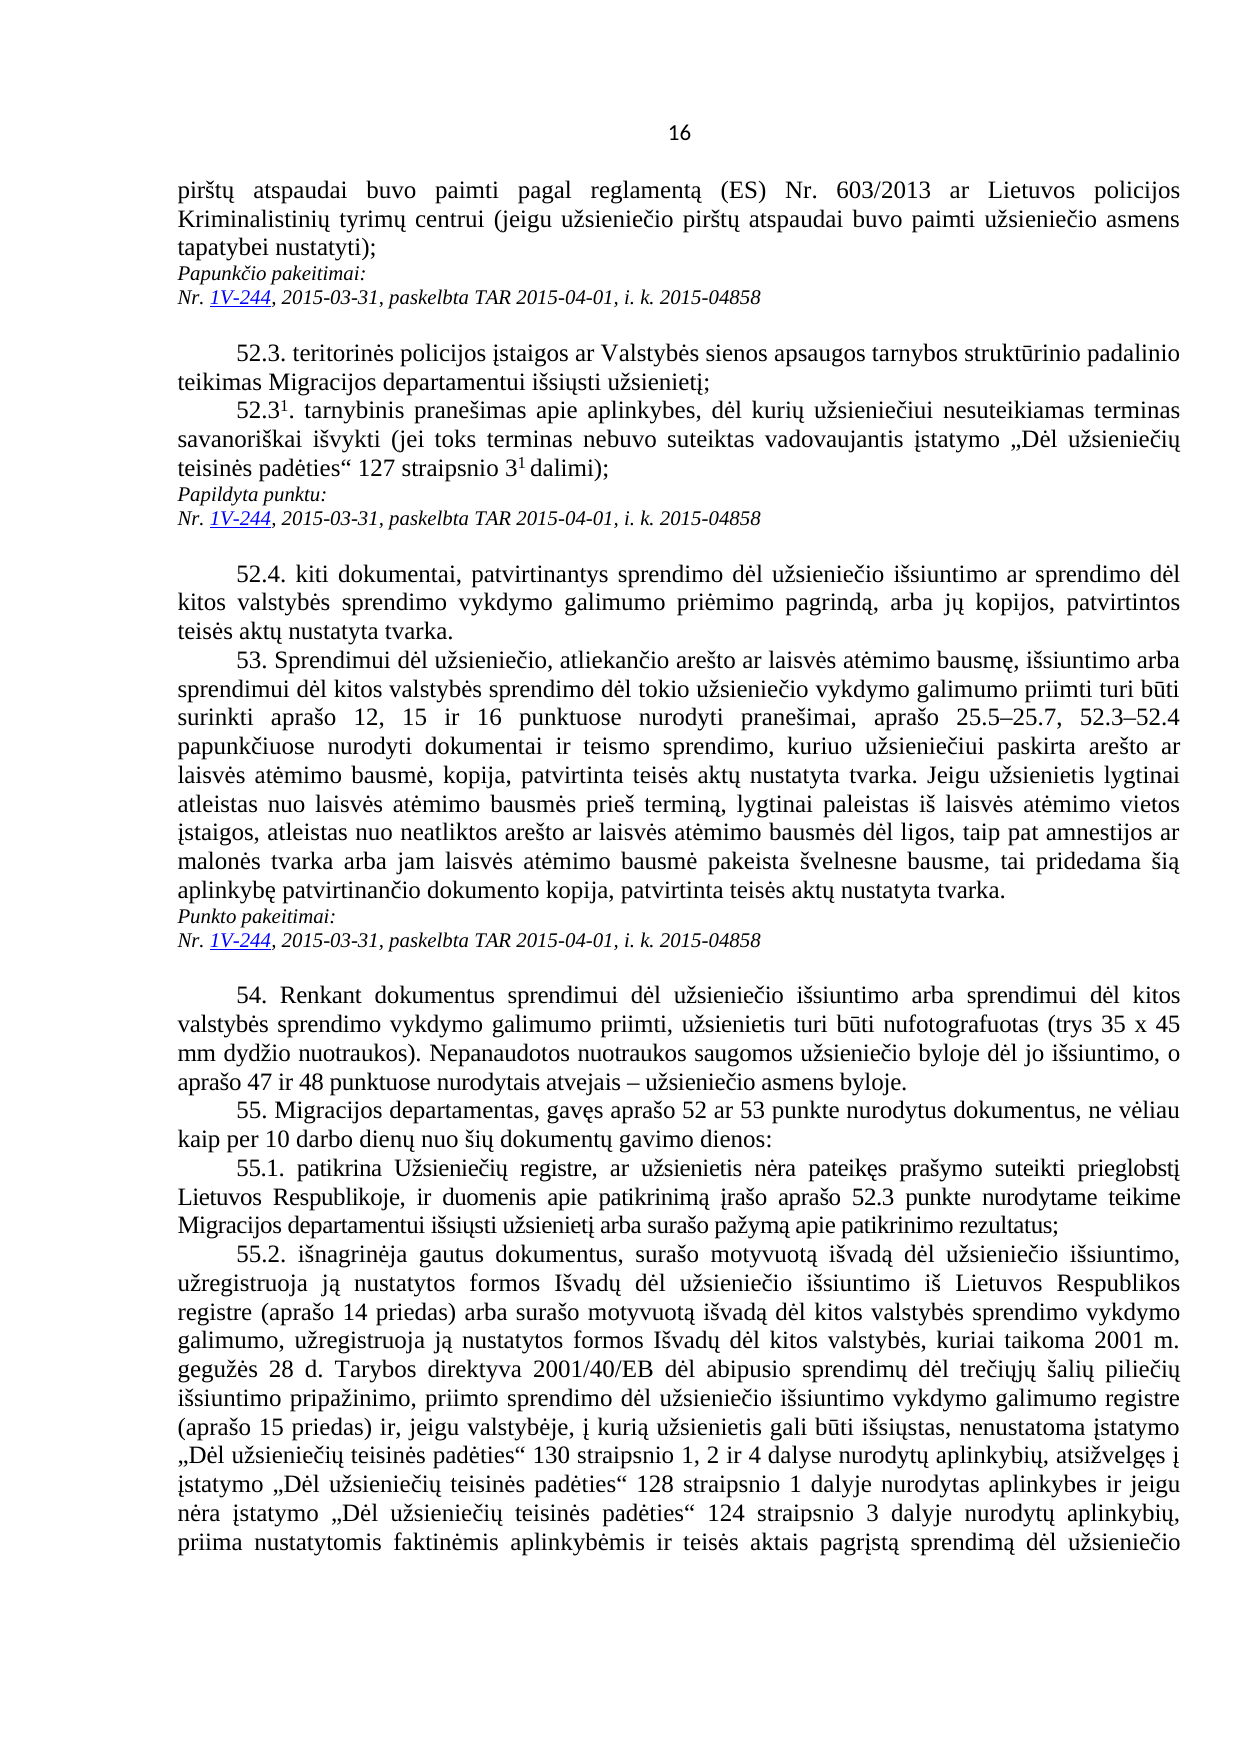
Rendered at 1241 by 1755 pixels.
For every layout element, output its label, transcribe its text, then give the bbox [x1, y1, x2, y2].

text Punkto pakeitimai: [177, 904, 1181, 928]
text 52.3. teritorinės policijos įstaigos ar Valstybės sienos apsaugos tarnybos struktūrinio padalinio teikimas Migracijos departamentui išsiųsti užsienietį; [177, 338, 1181, 396]
text 55. Migracijos departamentas, gavęs aprašo 52 ar 53 punkte nurodytus dokumentus, ne vėliau kaip per 10 darbo dienų nuo šių dokumentų gavimo dienos: [177, 1096, 1181, 1153]
text pirštų atspaudai buvo paimti pagal reglamentą (ES) Nr. 603/2013 ar Lietuvos policijos Kriminalistinių tyrimų centrui (jeigu užsieniečio pirštų atspaudai buvo paimti užsieniečio asmens tapatybei nustatyti); [177, 175, 1181, 261]
text 52.31. tarnybinis pranešimas apie aplinkybes, dėl kurių užsieniečiui nesuteikiamas terminas savanoriškai išvykti (jei toks terminas nebuvo suteiktas vadovaujantis įstatymo „Dėl užsieniečių teisinės padėties“ 127 straipsnio 31 dalimi); [177, 396, 1181, 482]
text Nr. 1V-244, 2015-03-31, paskelbta TAR 2015-04-01, i. k. 2015-04858 [177, 928, 1181, 952]
text 53. Sprendimui dėl užsieniečio, atliekančio arešto ar laisvės atėmimo bausmę, išsiuntimo arba sprendimui dėl kitos valstybės sprendimo dėl tokio užsieniečio vykdymo galimumo priimti turi būti surinkti aprašo 12, 15 ir 16 punktuose nurodyti pranešimai, aprašo 25.5–25.7, 52.3–52.4 papunkčiuose nurodyti dokumentai ir teismo sprendimo, kuriuo užsieniečiui paskirta arešto ar laisvės atėmimo bausmė, kopija, patvirtinta teisės aktų nustatyta tvarka. Jeigu užsienietis lygtinai atleistas nuo laisvės atėmimo bausmės prieš terminą, lygtinai paleistas iš laisvės atėmimo vietos įstaigos, atleistas nuo neatliktos arešto ar laisvės atėmimo bausmės dėl ligos, taip pat amnestijos ar malonės tvarka arba jam laisvės atėmimo bausmė pakeista švelnesne bausme, tai pridedama šią aplinkybę patvirtinančio dokumento kopija, patvirtinta teisės aktų nustatyta tvarka. [177, 645, 1181, 904]
text 54. Renkant dokumentus sprendimui dėl užsieniečio išsiuntimo arba sprendimui dėl kitos valstybės sprendimo vykdymo galimumo priimti, užsienietis turi būti nufotografuotas (trys 35 x 45 mm dydžio nuotraukos). Nepanaudotos nuotraukos saugomos užsieniečio byloje dėl jo išsiuntimo, o aprašo 47 ir 48 punktuose nurodytais atvejais – užsieniečio asmens byloje. [177, 981, 1181, 1096]
text Papunkčio pakeitimai: [177, 261, 1181, 285]
text 55.2. išnagrinėja gautus dokumentus, surašo motyvuotą išvadą dėl užsieniečio išsiuntimo, užregistruoja ją nustatytos formos Išvadų dėl užsieniečio išsiuntimo iš Lietuvos Respublikos registre (aprašo 14 priedas) arba surašo motyvuotą išvadą dėl kitos valstybės sprendimo vykdymo galimumo, užregistruoja ją nustatytos formos Išvadų dėl kitos valstybės, kuriai taikoma 2001 m. gegužės 28 d. Tarybos direktyva 2001/40/EB dėl abipusio sprendimų dėl trečiųjų šalių piliečių išsiuntimo pripažinimo, priimto sprendimo dėl užsieniečio išsiuntimo vykdymo galimumo registre (aprašo 15 priedas) ir, jeigu valstybėje, į kurią užsienietis gali būti išsiųstas, nenustatoma įstatymo „Dėl užsieniečių teisinės padėties“ 130 straipsnio 1, 2 ir 4 dalyse nurodytų aplinkybių, atsižvelgęs į įstatymo „Dėl užsieniečių teisinės padėties“ 128 straipsnio 1 dalyje nurodytas aplinkybes ir jeigu nėra įstatymo „Dėl užsieniečių teisinės padėties“ 124 straipsnio 3 dalyje nurodytų aplinkybių, priima nustatytomis faktinėmis aplinkybėmis ir teisės aktais pagrįstą sprendimą dėl užsieniečio [177, 1239, 1181, 1556]
text 55.1. patikrina Užsieniečių registre, ar užsienietis nėra pateikęs prašymo suteikti prieglobstį Lietuvos Respublikoje, ir duomenis apie patikrinimą įrašo aprašo 52.3 punkte nurodytame teikime Migracijos departamentui išsiųsti užsienietį arba surašo pažymą apie patikrinimo rezultatus; [177, 1153, 1181, 1239]
text 52.4. kiti dokumentai, patvirtinantys sprendimo dėl užsieniečio išsiuntimo ar sprendimo dėl kitos valstybės sprendimo vykdymo galimumo priėmimo pagrindą, arba jų kopijos, patvirtintos teisės aktų nustatyta tvarka. [177, 559, 1181, 645]
text Nr. 1V-244, 2015-03-31, paskelbta TAR 2015-04-01, i. k. 2015-04858 [177, 506, 1181, 530]
text Papildyta punktu: [177, 482, 1181, 506]
text Nr. 1V-244, 2015-03-31, paskelbta TAR 2015-04-01, i. k. 2015-04858 [177, 285, 1181, 309]
